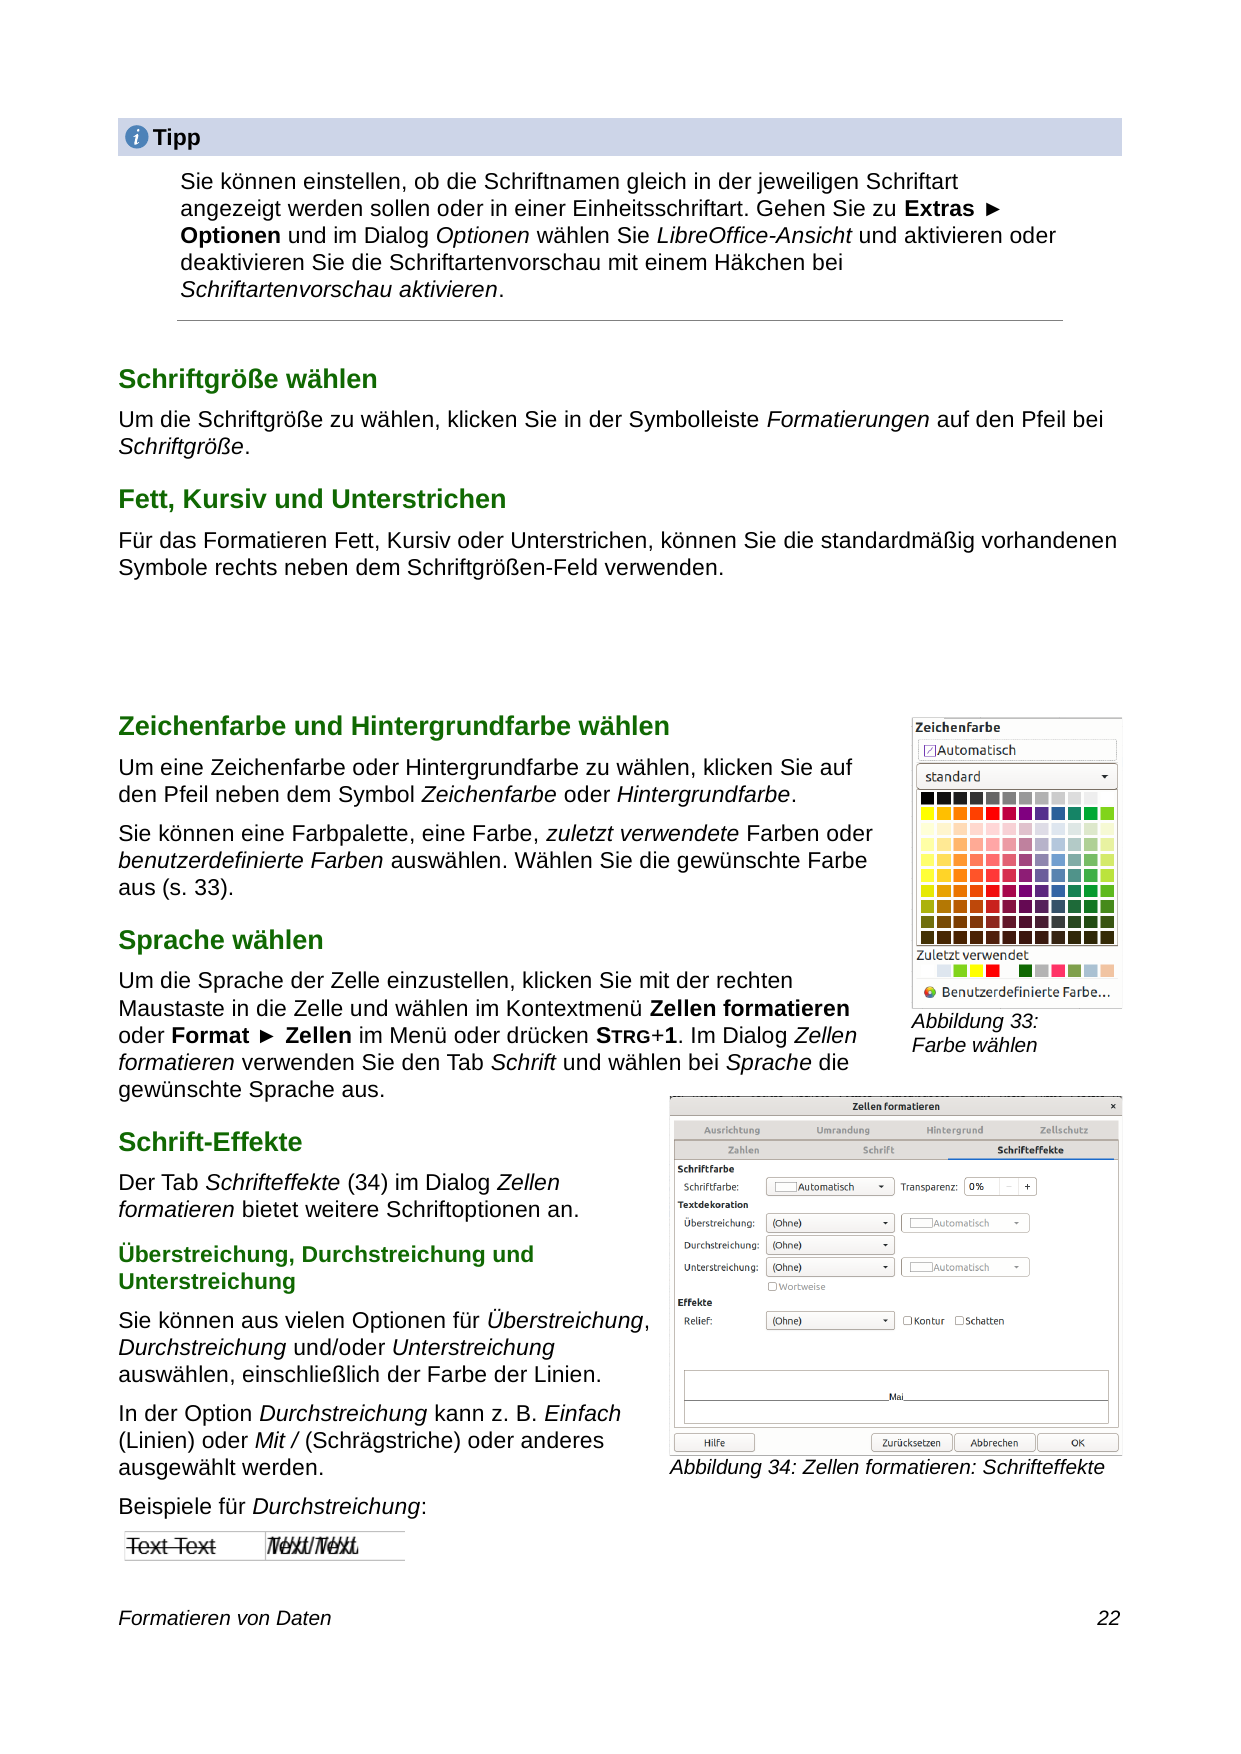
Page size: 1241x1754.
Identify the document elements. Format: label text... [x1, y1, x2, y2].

text Um eine Zeichenfarbe oder Hintergrundfarbe zu wählen, klicken Sie auf den Pfeil neben dem Symbol Zeichenfarbe oder Hintergrundfarbe. [118, 753, 911, 807]
subtitle Zeichenfarbe und Hintergrundfarbe wählen [118, 710, 1122, 741]
text Sie können aus vielen Optionen für Überstreichung, Durchstreichung und/oder Unterstreichung auswählen, einschließlich der Farbe der Linien. [118, 1306, 669, 1388]
subtitle Schriftgröße wählen [118, 363, 1122, 394]
subtitle Schrift-Effekte [118, 1126, 669, 1157]
picture [911, 717, 1123, 1009]
list Tipp [118, 118, 1122, 156]
text Sie können einstellen, ob die Schriftnamen gleich in der jeweiligen Schriftart angezeigt werden sollen oder in einer Einheitsschriftart. Gehen Sie zu Extras ► Optionen und im Dialog Optionen wählen Sie LibreOffice-Ansicht und aktivieren oder deaktivieren Sie die Schriftartenvorschau mit einem Häkchen bei Schriftartenvorschau aktivieren. [177, 167, 1063, 320]
text Sie können eine Farbpalette, eine Farbe, zuletzt verwendete Farben oder benutzerdefinierte Farben auswählen. Wählen Sie die gewünschte Farbe aus (s. Abbildung 33). [118, 819, 911, 900]
text Für das Formatieren Fett, Kursiv oder Unterstrichen, können Sie die standardmäßig vorhandenen Symbole rechts neben dem Schriftgrößen-Feld verwenden. [118, 526, 1122, 580]
text Um die Schriftgröße zu wählen, klicken Sie in der Symbolleiste Formatierungen auf den Pfeil bei Schriftgröße. [118, 406, 1122, 460]
text In der Option Durchstreichung kann z. B. Einfach (Linien) oder Mit / (Schrägstriche) oder anderes ausgewählt werden. [118, 1399, 1122, 1481]
text Abbildung 34: Zellen formatieren: Schrifteffekte [670, 1456, 1122, 1479]
text Beispiele für Durchstreichung: [118, 1492, 1122, 1519]
text Um die Sprache der Zelle einzustellen, klicken Sie mit der rechten Maustaste in die Zelle und wählen im Kontextmenü Zellen formatieren oder Format ► Zellen im Menü oder drücken Strg+1. Im Dialog Zellen formatieren verwenden Sie den Tab Schrift und wählen bei Sprache die gewünschte Sprache aus. [118, 967, 1122, 1102]
text Der Tab Schrifteffekte (Abbildung 34) im Dialog Zellen formatieren bietet weitere Schriftoptionen an. [118, 1169, 669, 1223]
subtitle Fett, Kursiv und Unterstrichen [118, 483, 1122, 514]
picture [669, 1096, 1123, 1456]
subtitle Sprache wählen [118, 924, 911, 955]
picture [124, 1531, 405, 1561]
subtitle Überstreichung, Durchstreichung und Unterstreichung [118, 1241, 669, 1295]
text Abbildung 33: Farbe wählen [912, 1009, 1122, 1057]
